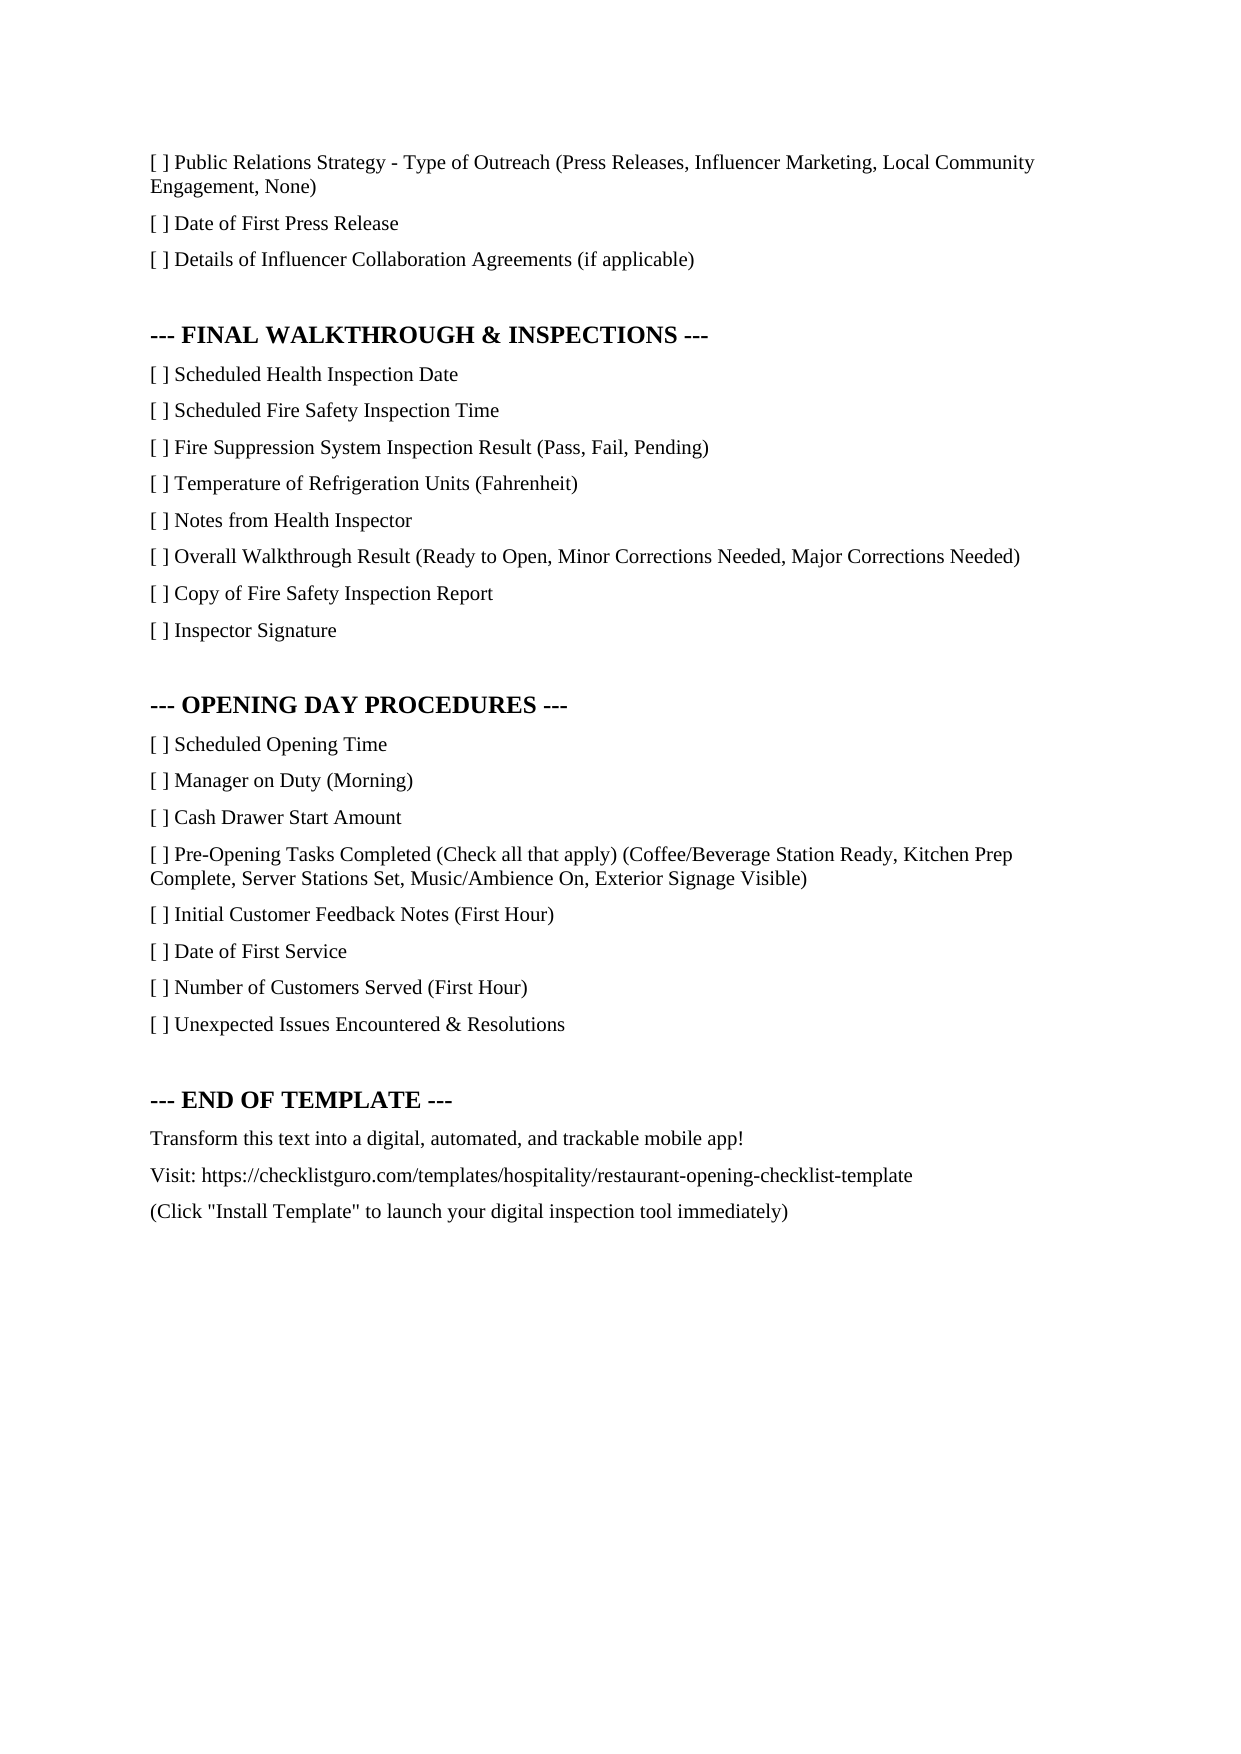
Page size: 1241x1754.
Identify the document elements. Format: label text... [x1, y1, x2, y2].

text [ ] Date of First Service [150, 939, 1090, 963]
text [ ] Unexpected Issues Encountered & Resolutions [150, 1012, 1090, 1036]
text [ ] Details of Influencer Collaboration Agreements (if applicable) [150, 247, 1090, 271]
text [ ] Fire Suppression System Inspection Result (Pass, Fail, Pending) [150, 435, 1090, 459]
text [ ] Scheduled Opening Time [150, 732, 1090, 756]
text [ ] Inspector Signature [150, 617, 1090, 642]
text [ ] Scheduled Health Inspection Date [150, 362, 1090, 386]
text [ ] Manager on Duty (Morning) [150, 768, 1090, 792]
text [ ] Initial Customer Feedback Notes (First Hour) [150, 902, 1090, 926]
text [ ] Scheduled Fire Safety Inspection Time [150, 398, 1090, 422]
text [ ] Copy of Fire Safety Inspection Report [150, 581, 1090, 605]
text Transform this text into a digital, automated, and trackable mobile app! [150, 1126, 1090, 1150]
text --- END OF TEMPLATE --- [150, 1085, 1090, 1114]
text Visit: https://checklistguro.com/templates/hospitality/restaurant-opening-checklist-template [150, 1163, 1090, 1187]
text --- OPENING DAY PROCEDURES --- [150, 691, 1090, 719]
text (Click "Install Template" to launch your digital inspection tool immediately) [150, 1199, 1090, 1223]
text --- FINAL WALKTHROUGH & INSPECTIONS --- [150, 320, 1090, 349]
text [ ] Notes from Health Inspector [150, 508, 1090, 532]
text [ ] Date of First Press Release [150, 211, 1090, 235]
text [ ] Pre-Opening Tasks Completed (Check all that apply) (Coffee/Beverage Station Ready, Kitchen Prep Complete, Server Stations Set, Music/Ambience On, Exterior Signage Visible) [150, 842, 1090, 890]
text [ ] Cash Drawer Start Amount [150, 805, 1090, 829]
text [ ] Public Relations Strategy - Type of Outreach (Press Releases, Influencer Marketing, Local Community Engagement, None) [150, 150, 1090, 198]
text [ ] Number of Customers Served (First Hour) [150, 975, 1090, 999]
text [ ] Overall Walkthrough Result (Ready to Open, Minor Corrections Needed, Major Corrections Needed) [150, 544, 1090, 568]
text [ ] Temperature of Refrigeration Units (Fahrenheit) [150, 471, 1090, 495]
